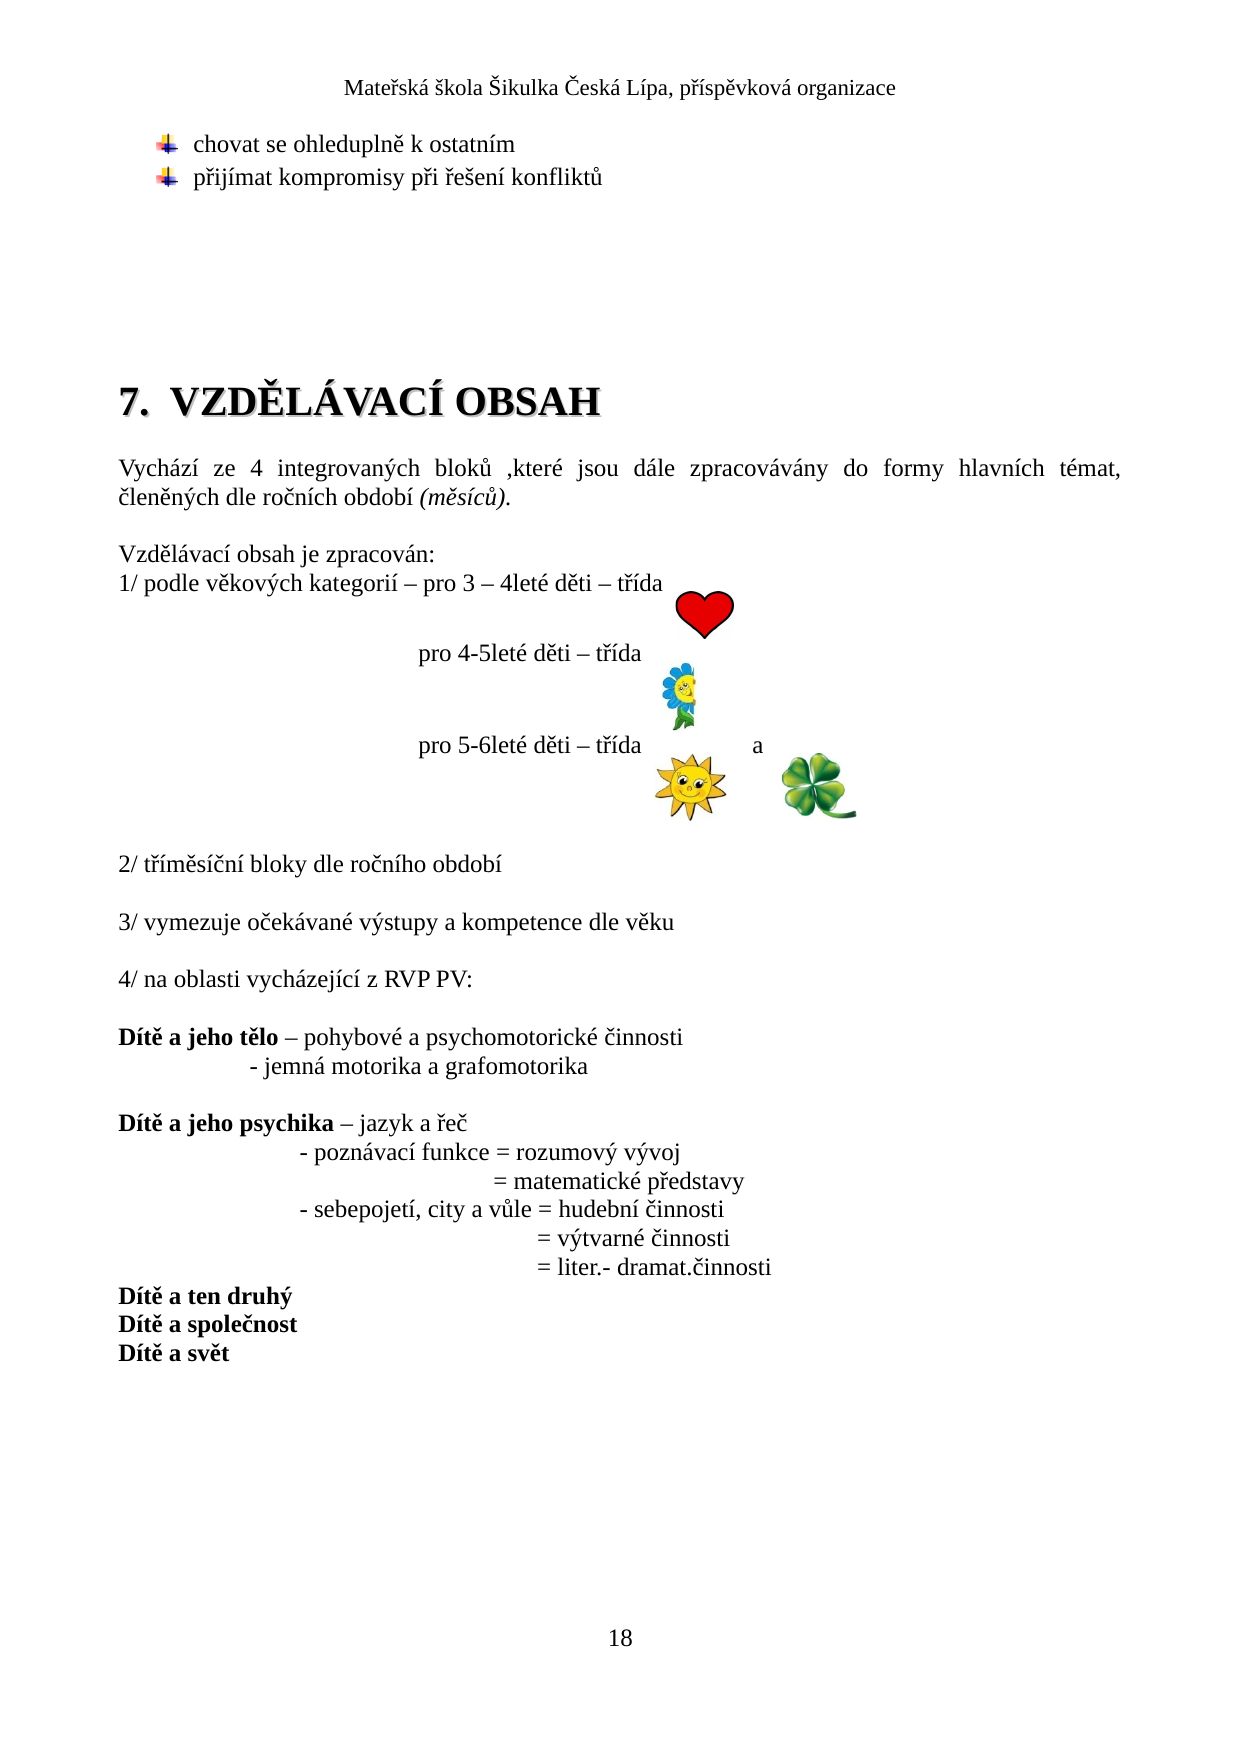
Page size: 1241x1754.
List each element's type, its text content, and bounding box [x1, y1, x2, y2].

text 1/ podle věkových kategorií – pro 3 – 4leté děti – třída [118, 568, 1122, 638]
text = výtvarné činnosti [118, 1223, 1122, 1252]
text - sebepojetí, city a vůle = hudební činnosti [118, 1194, 1122, 1223]
text pro 4-5leté děti – třída [118, 638, 1122, 730]
text - poznávací funkce = rozumový vývoj [118, 1137, 1122, 1166]
list chovat se ohleduplně k ostatním [156, 129, 1122, 158]
text 7. VZDĚLÁVACÍ OBSAH [118, 376, 1122, 424]
text Dítě a ten druhý [118, 1281, 1122, 1309]
text = liter.- dramat.činnosti [118, 1252, 1122, 1281]
text Dítě a jeho tělo – pohybové a psychomotorické činnosti [118, 1022, 1122, 1051]
text Dítě a jeho psychika – jazyk a řeč [118, 1108, 1122, 1137]
list přijímat kompromisy při řešení konfliktů [156, 162, 1122, 191]
text 2/ tříměsíční bloky dle ročního období [118, 849, 1122, 878]
text Vychází ze 4 integrovaných bloků ,které jsou dále zpracovávány do formy hlavních témat, členěných dle ročních období (měsíců). [118, 453, 1122, 511]
text Vzdělávací obsah je zpracován: [118, 539, 1122, 568]
text Dítě a svět [118, 1338, 1122, 1367]
text Dítě a společnost [118, 1309, 1122, 1338]
text = matematické představy [118, 1166, 1122, 1194]
text 4/ na oblasti vycházející z RVP PV: [118, 964, 1122, 993]
text - jemná motorika a grafomotorika [118, 1051, 1122, 1079]
text pro 5-6leté děti – třída a [118, 730, 1122, 821]
text 3/ vymezuje očekávané výstupy a kompetence dle věku [118, 907, 1122, 936]
